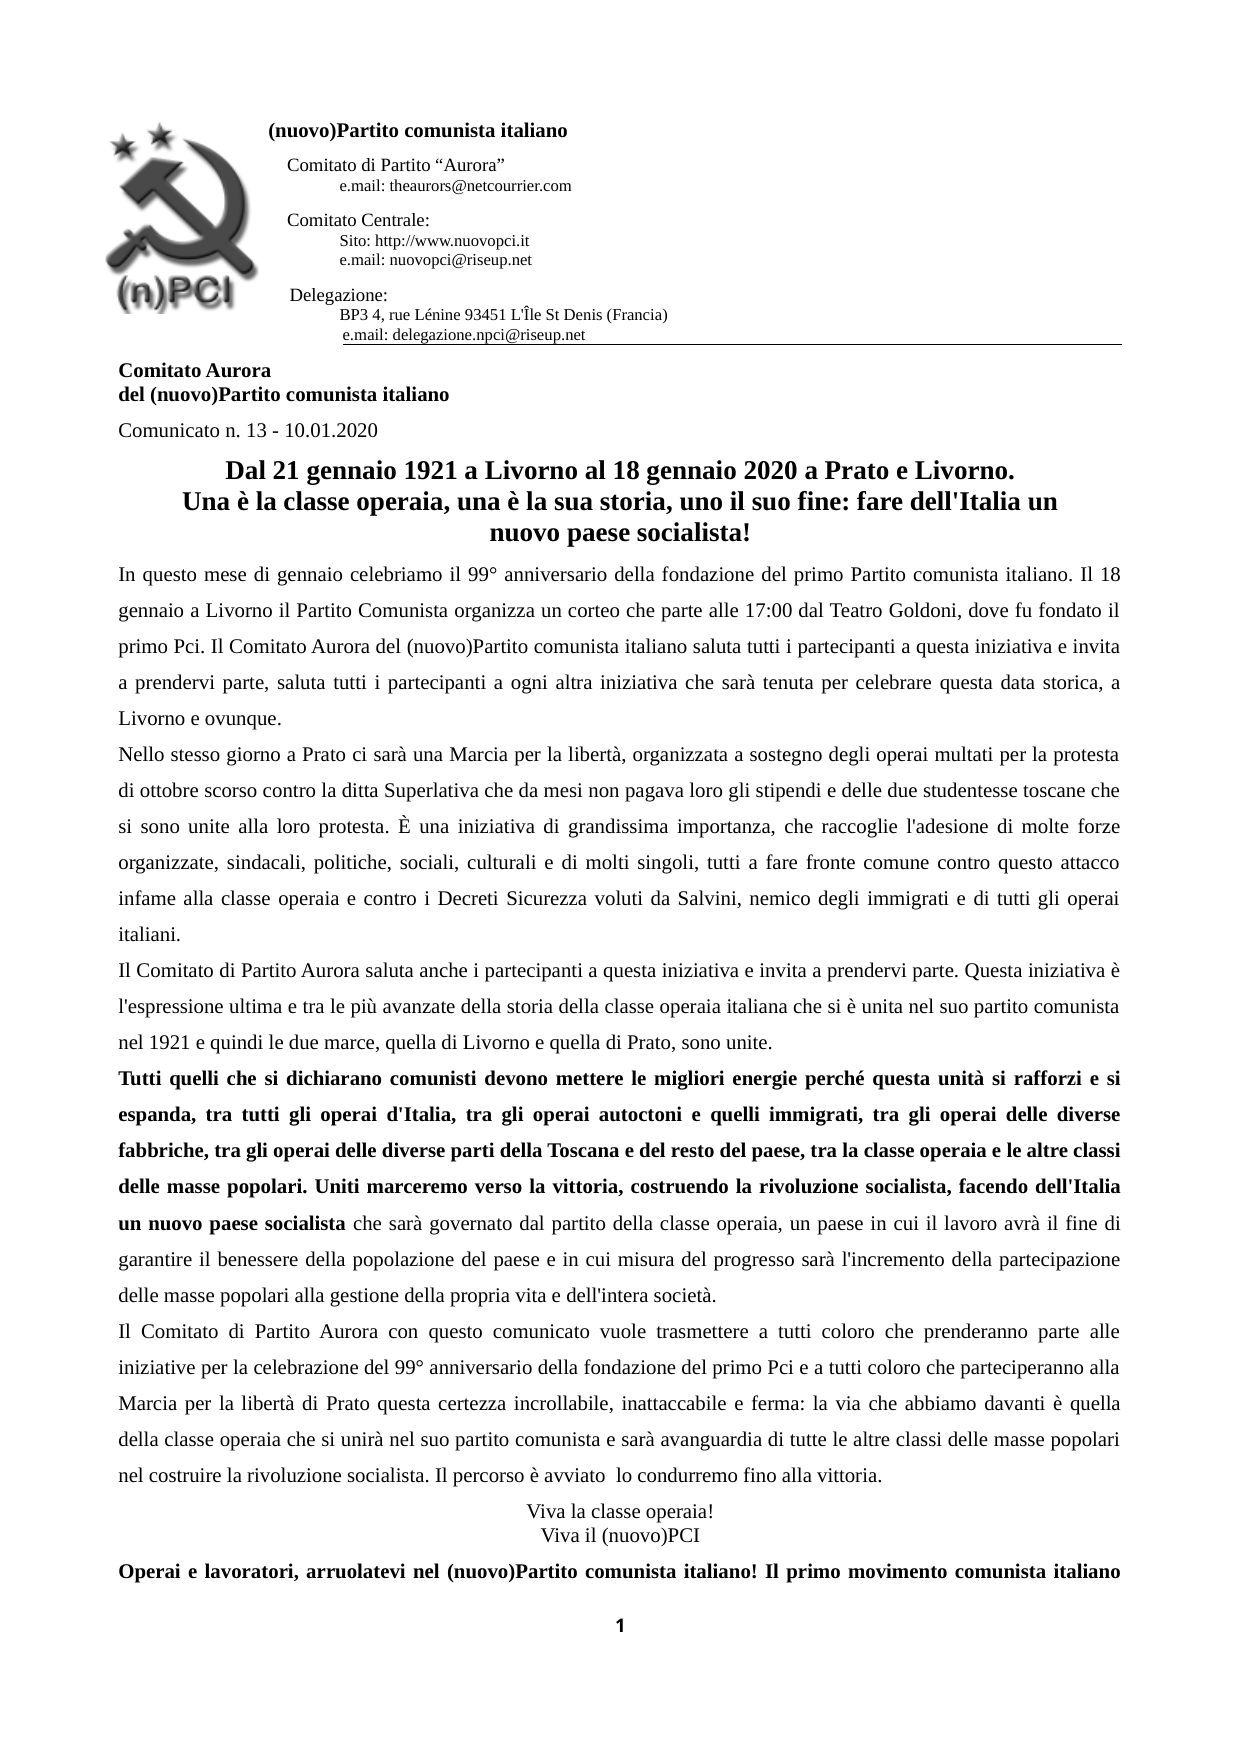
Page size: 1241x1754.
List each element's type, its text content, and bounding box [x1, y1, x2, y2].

text Il Comitato di Partito Aurora saluta anche i partecipanti a questa iniziativa e invita a prendervi parte. Questa iniziativa è l'espressione ultima e tra le più avanzate della storia della classe operaia italiana che si è unita nel suo partito comunista nel 1921 e quindi le due marce, quella di Livorno e quella di Prato, sono unite. [118, 958, 1122, 1054]
text BP3 4, rue Lénine 93451 L'Île St Denis (Francia) [339, 305, 1122, 324]
text Nello stesso giorno a Prato ci sarà una Marcia per la libertà, organizzata a sostegno degli operai multati per la protesta di ottobre scorso contro la ditta Superlativa che da mesi non pagava loro gli stipendi e delle due studentesse toscane che si sono unite alla loro protesta. È una iniziativa di grandissima importanza, che raccoglie l'adesione di molte forze organizzate, sindacali, politiche, sociali, culturali e di molti singoli, tutti a fare fronte comune contro questo attacco infame alla classe operaia e contro i Decreti Sicurezza voluti da Salvini, nemico degli immigrati e di tutti gli operai italiani. [118, 742, 1122, 946]
text Delegazione: [289, 283, 1122, 305]
text del (nuovo)Partito comunista italiano [118, 382, 1122, 406]
text Comitato Aurora [118, 358, 1122, 382]
text Comitato di Partito “Aurora” [287, 154, 1122, 176]
text nuovo paese socialista! [118, 516, 1122, 547]
text e.mail: delegazione.npci@riseup.net [342, 324, 1122, 343]
text Comitato Centrale: [287, 209, 1122, 231]
text e.mail: theaurors@netcourrier.com [339, 176, 1122, 195]
text Viva il (nuovo)PCI [118, 1523, 1122, 1547]
text (nuovo)Partito comunista italiano [268, 118, 1122, 142]
text Il Comitato di Partito Aurora con questo comunicato vuole trasmettere a tutti coloro che prenderanno parte alle iniziative per la celebrazione del 99° anniversario della fondazione del primo Pci e a tutti coloro che parteciperanno alla Marcia per la libertà di Prato questa certezza incrollabile, inattaccabile e ferma: la via che abbiamo davanti è quella della classe operaia che si unirà nel suo partito comunista e sarà avanguardia di tutte le altre classi delle masse popolari nel costruire la rivoluzione socialista. Il percorso è avviato lo condurremo fino alla vittoria. [118, 1319, 1122, 1487]
text Tutti quelli che si dichiarano comunisti devono mettere le migliori energie perché questa unità si rafforzi e si espanda, tra tutti gli operai d'Italia, tra gli operai autoctoni e quelli immigrati, tra gli operai delle diverse fabbriche, tra gli operai delle diverse parti della Toscana e del resto del paese, tra la classe operaia e le altre classi delle masse popolari. Uniti marceremo verso la vittoria, costruendo la rivoluzione socialista, facendo dell'Italia un nuovo paese socialista che sarà governato dal partito della classe operaia, un paese in cui il lavoro avrà il fine di garantire il benessere della popolazione del paese e in cui misura del progresso sarà l'incremento della partecipazione delle masse popolari alla gestione della propria vita e dell'intera società. [118, 1066, 1122, 1307]
picture [103, 118, 259, 314]
text Operai e lavoratori, arruolatevi nel (nuovo)Partito comunista italiano! Il primo movimento comunista italiano [118, 1559, 1122, 1583]
text Sito: http://www.nuovopci.it [339, 231, 1122, 250]
text Comunicato n. 13 - 10.01.2020 [118, 418, 1122, 442]
text e.mail: nuovopci@riseup.net [339, 250, 1122, 269]
text In questo mese di gennaio celebriamo il 99° anniversario della fondazione del primo Partito comunista italiano. Il 18 gennaio a Livorno il Partito Comunista organizza un corteo che parte alle 17:00 dal Teatro Goldoni, dove fu fondato il primo Pci. Il Comitato Aurora del (nuovo)Partito comunista italiano saluta tutti i partecipanti a questa iniziativa e invita a prendervi parte, saluta tutti i partecipanti a ogni altra iniziativa che sarà tenuta per celebrare questa data storica, a Livorno e ovunque. [118, 562, 1122, 730]
text Una è la classe operaia, una è la sua storia, uno il suo fine: fare dell'Italia un [118, 485, 1122, 516]
text Dal 21 gennaio 1921 a Livorno al 18 gennaio 2020 a Prato e Livorno. [118, 454, 1122, 485]
text Viva la classe operaia! [118, 1499, 1122, 1523]
